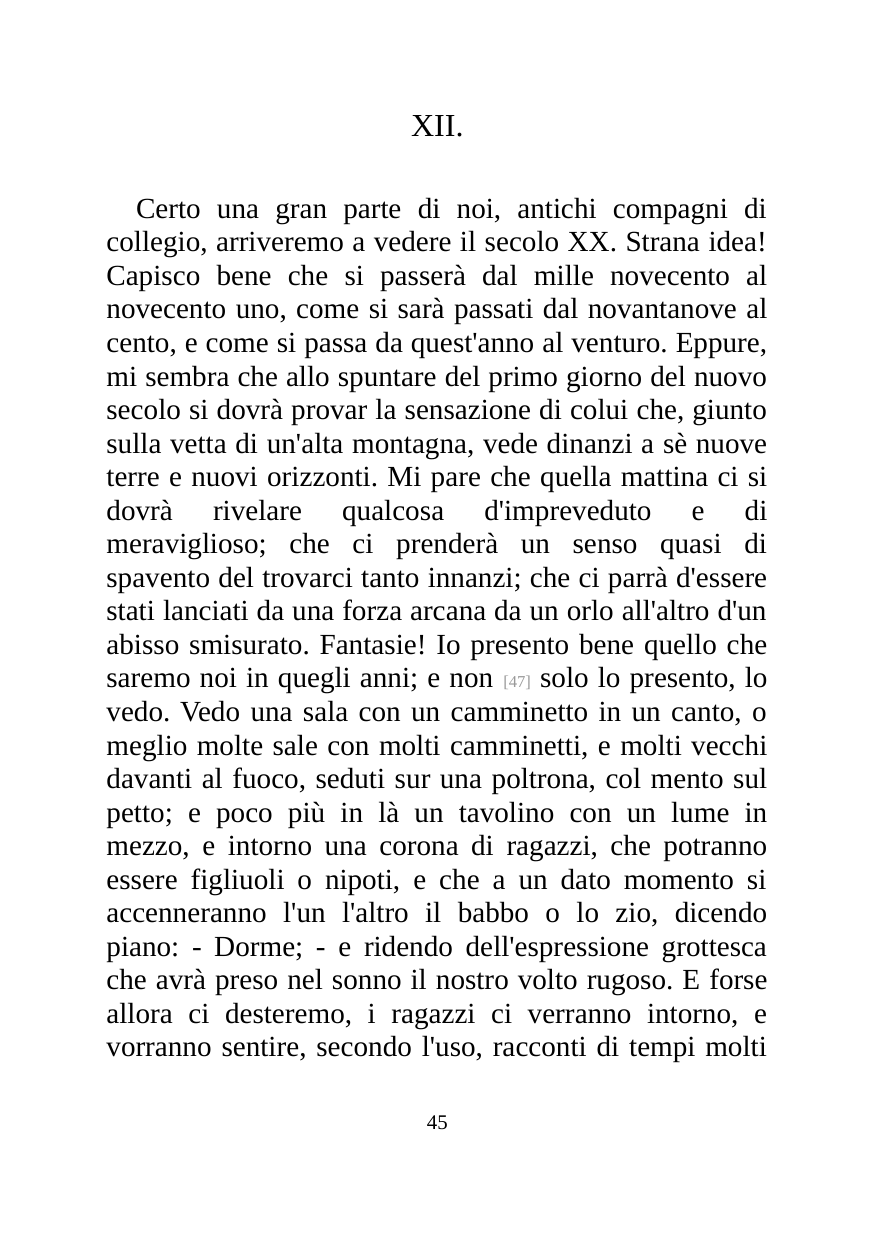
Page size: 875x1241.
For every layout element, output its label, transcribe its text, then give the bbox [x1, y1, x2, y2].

subtitle XII. [106, 106, 768, 143]
text Certo una gran parte di noi, antichi compagni di collegio, arriveremo a vedere il secolo XX. Strana idea! Capisco bene che si passerà dal mille novecento al novecento uno, come si sarà passati dal novantanove al cento, e come si passa da quest'anno al venturo. Eppure, mi sembra che allo spuntare del primo giorno del nuovo secolo si dovrà provar la sensazione di colui che, giunto sulla vetta di un'alta montagna, vede dinanzi a sè nuove terre e nuovi orizzonti. Mi pare che quella mattina ci si dovrà rivelare qualcosa d'impreveduto e di meraviglioso; che ci prenderà un senso quasi di spavento del trovarci tanto innanzi; che ci parrà d'essere stati lanciati da una forza arcana da un orlo all'altro d'un abisso smisurato. Fantasie! Io presento bene quello che saremo noi in quegli anni; e non [47] solo lo presento, lo vedo. Vedo una sala con un camminetto in un canto, o meglio molte sale con molti camminetti, e molti vecchi davanti al fuoco, seduti sur una poltrona, col mento sul petto; e poco più in là un tavolino con un lume in mezzo, e intorno una corona di ragazzi, che potranno essere figliuoli o nipoti, e che a un dato momento si accenneranno l'un l'altro il babbo o lo zio, dicendo piano: - Dorme; - e ridendo dell'espressione grottesca che avrà preso nel sonno il nostro volto rugoso. E forse allora ci desteremo, i ragazzi ci verranno intorno, e vorranno sentire, secondo l'uso, racconti di tempi molti [106, 191, 768, 1063]
